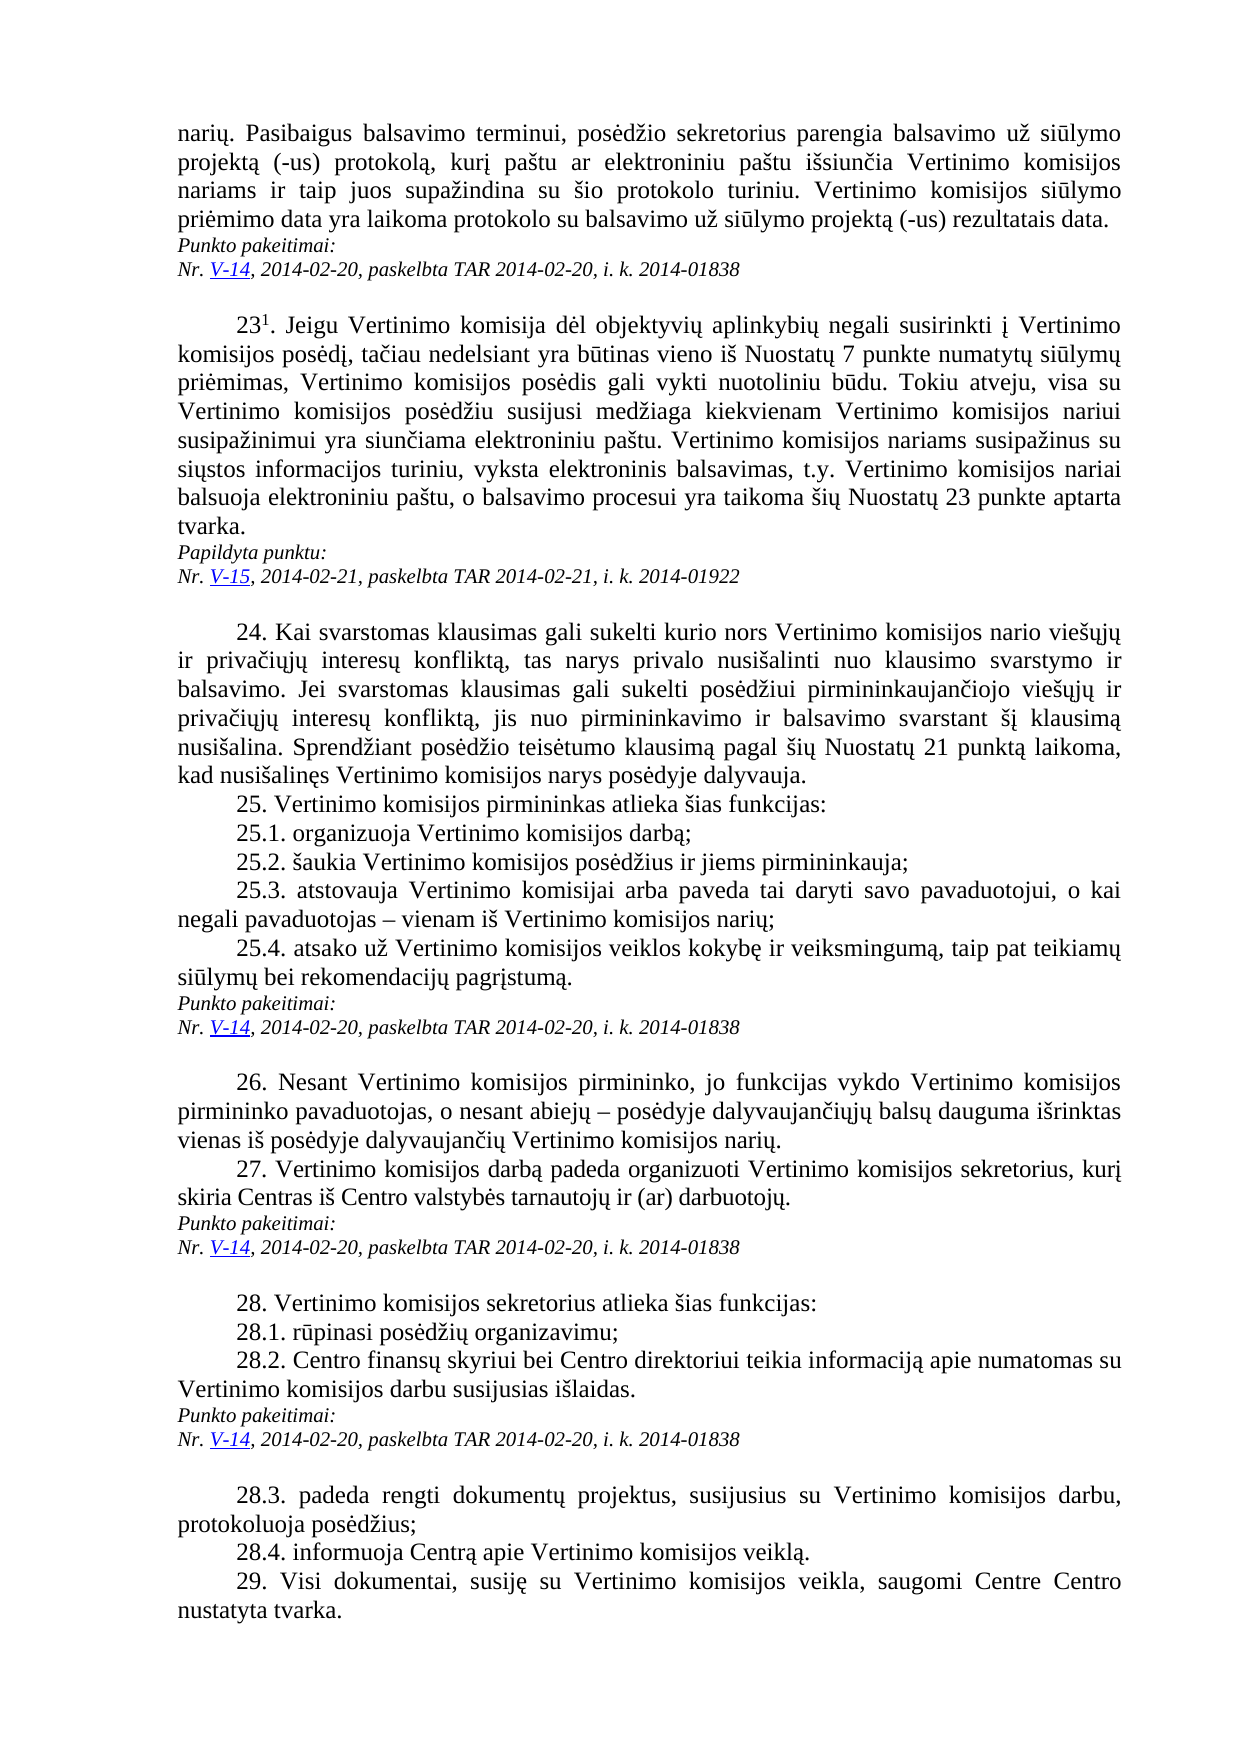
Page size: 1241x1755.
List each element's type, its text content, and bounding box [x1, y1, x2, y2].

text Papildyta punktu: [177, 540, 1122, 564]
text 28. Vertinimo komisijos sekretorius atlieka šias funkcijas: [177, 1288, 1122, 1317]
text 28.2. Centro finansų skyriui bei Centro direktoriui teikia informaciją apie numatomas su Vertinimo komisijos darbu susijusias išlaidas. [177, 1346, 1122, 1403]
text Punkto pakeitimai: [177, 1403, 1122, 1427]
text 28.1. rūpinasi posėdžių organizavimu; [177, 1317, 1122, 1346]
text Nr. V-14, 2014-02-20, paskelbta TAR 2014-02-20, i. k. 2014-01838 [177, 1235, 1122, 1259]
text Punkto pakeitimai: [177, 991, 1122, 1015]
text 25.1. organizuoja Vertinimo komisijos darbą; [177, 818, 1122, 847]
text 27. Vertinimo komisijos darbą padeda organizuoti Vertinimo komisijos sekretorius, kurį skiria Centras iš Centro valstybės tarnautojų ir (ar) darbuotojų. [177, 1154, 1122, 1211]
text 25.4. atsako už Vertinimo komisijos veiklos kokybę ir veiksmingumą, taip pat teikiamų siūlymų bei rekomendacijų pagrįstumą. [177, 933, 1122, 991]
text Punkto pakeitimai: [177, 1211, 1122, 1235]
text 25.3. atstovauja Vertinimo komisijai arba paveda tai daryti savo pavaduotojui, o kai negali pavaduotojas – vienam iš Vertinimo komisijos narių; [177, 876, 1122, 933]
text 26. Nesant Vertinimo komisijos pirmininko, jo funkcijas vykdo Vertinimo komisijos pirmininko pavaduotojas, o nesant abiejų – posėdyje dalyvaujančiųjų balsų dauguma išrinktas vienas iš posėdyje dalyvaujančių Vertinimo komisijos narių. [177, 1067, 1122, 1154]
text 24. Kai svarstomas klausimas gali sukelti kurio nors Vertinimo komisijos nario viešųjų ir privačiųjų interesų konfliktą, tas narys privalo nusišalinti nuo klausimo svarstymo ir balsavimo. Jei svarstomas klausimas gali sukelti posėdžiui pirmininkaujančiojo viešųjų ir privačiųjų interesų konfliktą, jis nuo pirmininkavimo ir balsavimo svarstant šį klausimą nusišalina. Sprendžiant posėdžio teisėtumo klausimą pagal šių Nuostatų 21 punktą laikoma, kad nusišalinęs Vertinimo komisijos narys posėdyje dalyvauja. [177, 617, 1122, 789]
text 29. Visi dokumentai, susiję su Vertinimo komisijos veikla, saugomi Centre Centro nustatyta tvarka. [177, 1566, 1122, 1624]
text 28.4. informuoja Centrą apie Vertinimo komisijos veiklą. [177, 1537, 1122, 1566]
text Punkto pakeitimai: [177, 233, 1122, 257]
text 28.3. padeda rengti dokumentų projektus, susijusius su Vertinimo komisijos darbu, protokoluoja posėdžius; [177, 1480, 1122, 1537]
text Nr. V-14, 2014-02-20, paskelbta TAR 2014-02-20, i. k. 2014-01838 [177, 1015, 1122, 1039]
text Nr. V-14, 2014-02-20, paskelbta TAR 2014-02-20, i. k. 2014-01838 [177, 1427, 1122, 1451]
text Nr. V-14, 2014-02-20, paskelbta TAR 2014-02-20, i. k. 2014-01838 [177, 257, 1122, 281]
text Nr. V-15, 2014-02-21, paskelbta TAR 2014-02-21, i. k. 2014-01922 [177, 564, 1122, 588]
text 25. Vertinimo komisijos pirmininkas atlieka šias funkcijas: [177, 789, 1122, 818]
text 25.2. šaukia Vertinimo komisijos posėdžius ir jiems pirmininkauja; [177, 847, 1122, 876]
text narių. Pasibaigus balsavimo terminui, posėdžio sekretorius parengia balsavimo už siūlymo projektą (-us) protokolą, kurį paštu ar elektroniniu paštu išsiunčia Vertinimo komisijos nariams ir taip juos supažindina su šio protokolo turiniu. Vertinimo komisijos siūlymo priėmimo data yra laikoma protokolo su balsavimo už siūlymo projektą (-us) rezultatais data. [177, 118, 1122, 233]
text 231. Jeigu Vertinimo komisija dėl objektyvių aplinkybių negali susirinkti į Vertinimo komisijos posėdį, tačiau nedelsiant yra būtinas vieno iš Nuostatų 7 punkte numatytų siūlymų priėmimas, Vertinimo komisijos posėdis gali vykti nuotoliniu būdu. Tokiu atveju, visa su Vertinimo komisijos posėdžiu susijusi medžiaga kiekvienam Vertinimo komisijos nariui susipažinimui yra siunčiama elektroniniu paštu. Vertinimo komisijos nariams susipažinus su siųstos informacijos turiniu, vyksta elektroninis balsavimas, t.y. Vertinimo komisijos nariai balsuoja elektroniniu paštu, o balsavimo procesui yra taikoma šių Nuostatų 23 punkte aptarta tvarka. [177, 310, 1122, 540]
